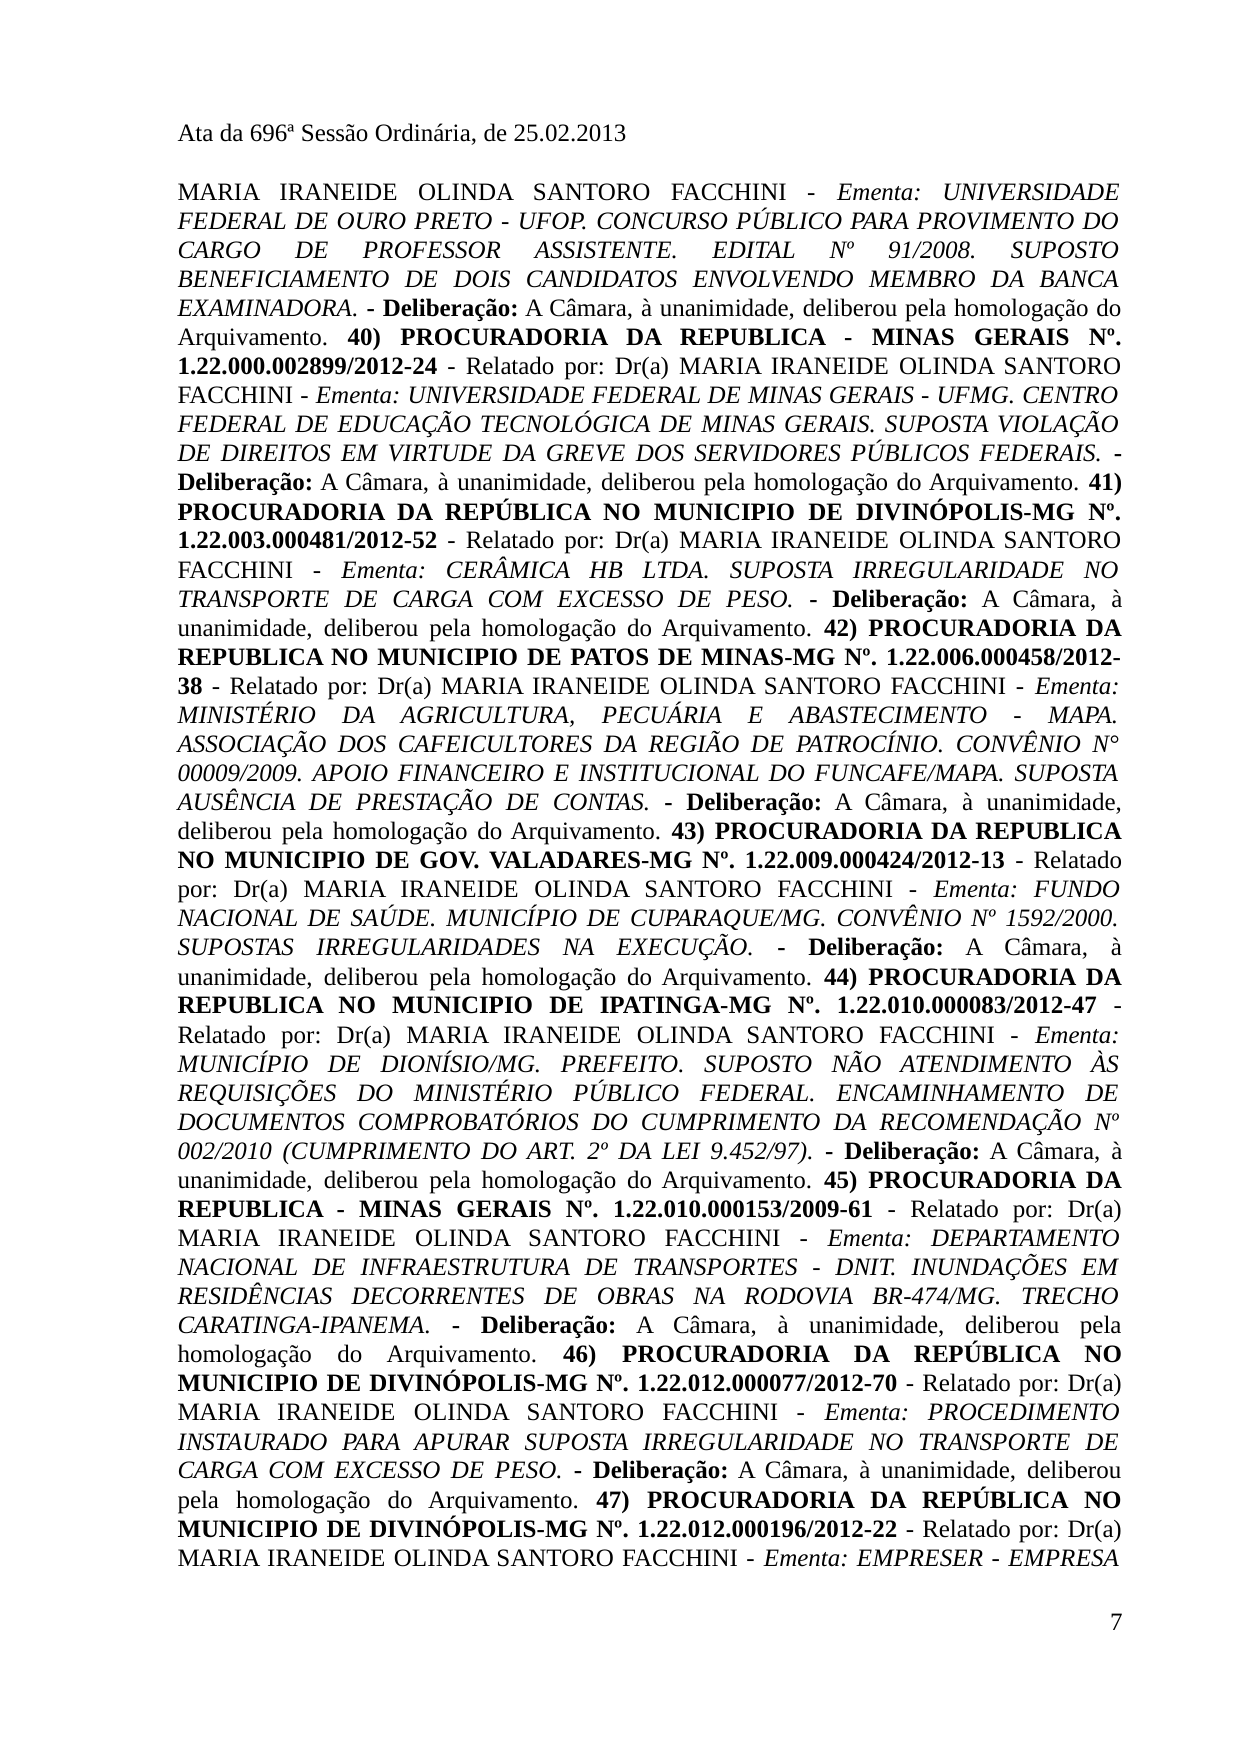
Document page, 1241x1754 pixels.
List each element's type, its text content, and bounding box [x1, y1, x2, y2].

text MARIA IRANEIDE OLINDA SANTORO FACCHINI - Ementa: UNIVERSIDADE FEDERAL DE OURO PRETO - UFOP. CONCURSO PÚBLICO PARA PROVIMENTO DO CARGO DE PROFESSOR ASSISTENTE. EDITAL Nº 91/2008. SUPOSTO BENEFICIAMENTO DE DOIS CANDIDATOS ENVOLVENDO MEMBRO DA BANCA EXAMINADORA. - Deliberação: A Câmara, à unanimidade, deliberou pela homologação do Arquivamento. 40) PROCURADORIA DA REPUBLICA - MINAS GERAIS Nº. 1.22.000.002899/2012-24 - Relatado por: Dr(a) MARIA IRANEIDE OLINDA SANTORO FACCHINI - Ementa: UNIVERSIDADE FEDERAL DE MINAS GERAIS - UFMG. CENTRO FEDERAL DE EDUCAÇÃO TECNOLÓGICA DE MINAS GERAIS. SUPOSTA VIOLAÇÃO DE DIREITOS EM VIRTUDE DA GREVE DOS SERVIDORES PÚBLICOS FEDERAIS. - Deliberação: A Câmara, à unanimidade, deliberou pela homologação do Arquivamento. 41) PROCURADORIA DA REPÚBLICA NO MUNICIPIO DE DIVINÓPOLIS-MG Nº. 1.22.003.000481/2012-52 - Relatado por: Dr(a) MARIA IRANEIDE OLINDA SANTORO FACCHINI - Ementa: CERÂMICA HB LTDA. SUPOSTA IRREGULARIDADE NO TRANSPORTE DE CARGA COM EXCESSO DE PESO. - Deliberação: A Câmara, à unanimidade, deliberou pela homologação do Arquivamento. 42) PROCURADORIA DA REPUBLICA NO MUNICIPIO DE PATOS DE MINAS-MG Nº. 1.22.006.000458/2012-38 - Relatado por: Dr(a) MARIA IRANEIDE OLINDA SANTORO FACCHINI - Ementa: MINISTÉRIO DA AGRICULTURA, PECUÁRIA E ABASTECIMENTO - MAPA. ASSOCIAÇÃO DOS CAFEICULTORES DA REGIÃO DE PATROCÍNIO. CONVÊNIO N° 00009/2009. APOIO FINANCEIRO E INSTITUCIONAL DO FUNCAFE/MAPA. SUPOSTA AUSÊNCIA DE PRESTAÇÃO DE CONTAS. - Deliberação: A Câmara, à unanimidade, deliberou pela homologação do Arquivamento. 43) PROCURADORIA DA REPUBLICA NO MUNICIPIO DE GOV. VALADARES-MG Nº. 1.22.009.000424/2012-13 - Relatado por: Dr(a) MARIA IRANEIDE OLINDA SANTORO FACCHINI - Ementa: FUNDO NACIONAL DE SAÚDE. MUNICÍPIO DE CUPARAQUE/MG. CONVÊNIO Nº 1592/2000. SUPOSTAS IRREGULARIDADES NA EXECUÇÃO. - Deliberação: A Câmara, à unanimidade, deliberou pela homologação do Arquivamento. 44) PROCURADORIA DA REPUBLICA NO MUNICIPIO DE IPATINGA-MG Nº. 1.22.010.000083/2012-47 - Relatado por: Dr(a) MARIA IRANEIDE OLINDA SANTORO FACCHINI - Ementa: MUNICÍPIO DE DIONÍSIO/MG. PREFEITO. SUPOSTO NÃO ATENDIMENTO ÀS REQUISIÇÕES DO MINISTÉRIO PÚBLICO FEDERAL. ENCAMINHAMENTO DE DOCUMENTOS COMPROBATÓRIOS DO CUMPRIMENTO DA RECOMENDAÇÃO Nº 002/2010 (CUMPRIMENTO DO ART. 2º DA LEI 9.452/97). - Deliberação: A Câmara, à unanimidade, deliberou pela homologação do Arquivamento. 45) PROCURADORIA DA REPUBLICA - MINAS GERAIS Nº. 1.22.010.000153/2009-61 - Relatado por: Dr(a) MARIA IRANEIDE OLINDA SANTORO FACCHINI - Ementa: DEPARTAMENTO NACIONAL DE INFRAESTRUTURA DE TRANSPORTES - DNIT. INUNDAÇÕES EM RESIDÊNCIAS DECORRENTES DE OBRAS NA RODOVIA BR-474/MG. TRECHO CARATINGA-IPANEMA. - Deliberação: A Câmara, à unanimidade, deliberou pela homologação do Arquivamento. 46) PROCURADORIA DA REPÚBLICA NO MUNICIPIO DE DIVINÓPOLIS-MG Nº. 1.22.012.000077/2012-70 - Relatado por: Dr(a) MARIA IRANEIDE OLINDA SANTORO FACCHINI - Ementa: PROCEDIMENTO INSTAURADO PARA APURAR SUPOSTA IRREGULARIDADE NO TRANSPORTE DE CARGA COM EXCESSO DE PESO. - Deliberação: A Câmara, à unanimidade, deliberou pela homologação do Arquivamento. 47) PROCURADORIA DA REPÚBLICA NO MUNICIPIO DE DIVINÓPOLIS-MG Nº. 1.22.012.000196/2012-22 - Relatado por: Dr(a) MARIA IRANEIDE OLINDA SANTORO FACCHINI - Ementa: EMPRESER - EMPRESA [177, 177, 1122, 1572]
